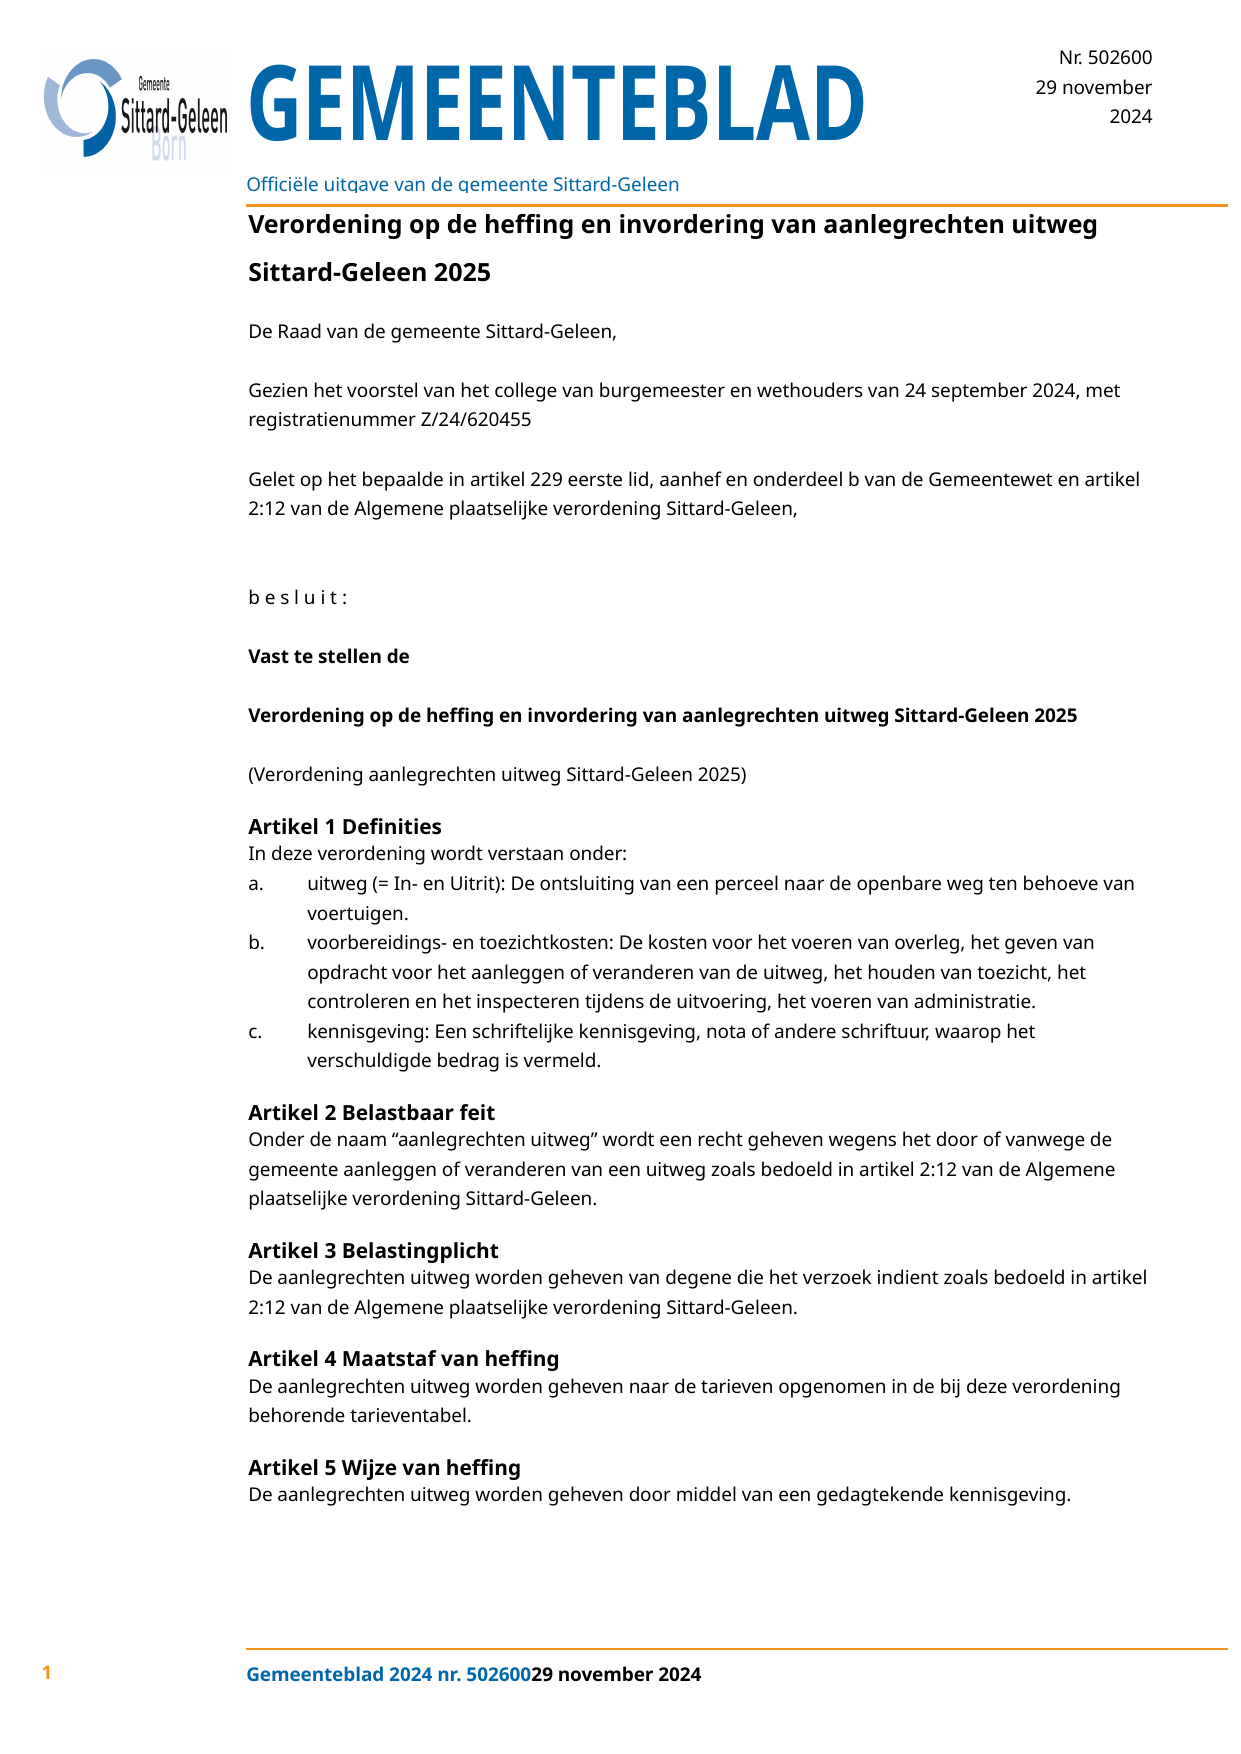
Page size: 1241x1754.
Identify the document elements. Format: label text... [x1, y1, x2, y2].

text De aanlegrechten uitweg worden geheven door middel van een gedagtekende kennisgeving. [248, 1481, 1152, 1507]
text Artikel 2 Belastbaar feit [248, 1098, 1152, 1126]
text Artikel 4 Maatstaf van heffing [248, 1344, 1152, 1373]
text Gezien het voorstel van het college van burgemeester en wethouders van 24 september 2024, met registratienummer Z/24/620455 [248, 377, 1152, 432]
text Artikel 5 Wijze van heffing [248, 1453, 1152, 1481]
text Gelet op het bepaalde in artikel 229 eerste lid, aanhef en onderdeel b van de Gemeentewet en artikel 2:12 van de Algemene plaatselijke verordening Sittard-Geleen, [248, 466, 1152, 521]
text Artikel 3 Belastingplicht [248, 1236, 1152, 1264]
list uitweg (= In- en Uitrit): De ontsluiting van een perceel naar de openbare weg ten behoeve van voertuigen. [248, 870, 1152, 925]
text De Raad van de gemeente Sittard-Geleen, [248, 318, 1152, 344]
text Verordening op de heffing en invordering van aanlegrechten uitweg Sittard-Geleen 2025 [248, 702, 1152, 728]
text De aanlegrechten uitweg worden geheven van degene die het verzoek indient zoals bedoeld in artikel 2:12 van de Algemene plaatselijke verordening Sittard-Geleen. [248, 1264, 1152, 1320]
text De aanlegrechten uitweg worden geheven naar de tarieven opgenomen in de bij deze verordening behorende tarieventabel. [248, 1373, 1152, 1428]
list voorbereidings- en toezichtkosten: De kosten voor het voeren van overleg, het geven van opdracht voor het aanleggen of veranderen van de uitweg, het houden van toezicht, het controleren en het inspecteren tijdens de uitvoering, het voeren van administratie. [248, 929, 1152, 1014]
text In deze verordening wordt verstaan onder: [248, 841, 1152, 866]
text Artikel 1 Definities [248, 812, 1152, 841]
list kennisgeving: Een schriftelijke kennisgeving, nota of andere schriftuur, waarop het verschuldigde bedrag is vermeld. [248, 1018, 1152, 1073]
text Onder de naam “aanlegrechten uitweg” wordt een recht geheven wegens het door of vanwege de gemeente aanleggen of veranderen van een uitweg zoals bedoeld in artikel 2:12 van de Algemene plaatselijke verordening Sittard-Geleen. [248, 1126, 1152, 1211]
picture [41, 47, 231, 172]
text Vast te stellen de [248, 643, 1152, 669]
text Verordening op de heffing en invordering van aanlegrechten uitweg Sittard-Geleen 2025 [248, 207, 1152, 288]
text (Verordening aanlegrechten uitweg Sittard-Geleen 2025) [248, 762, 1152, 787]
text b e s l u i t : [248, 584, 1152, 610]
